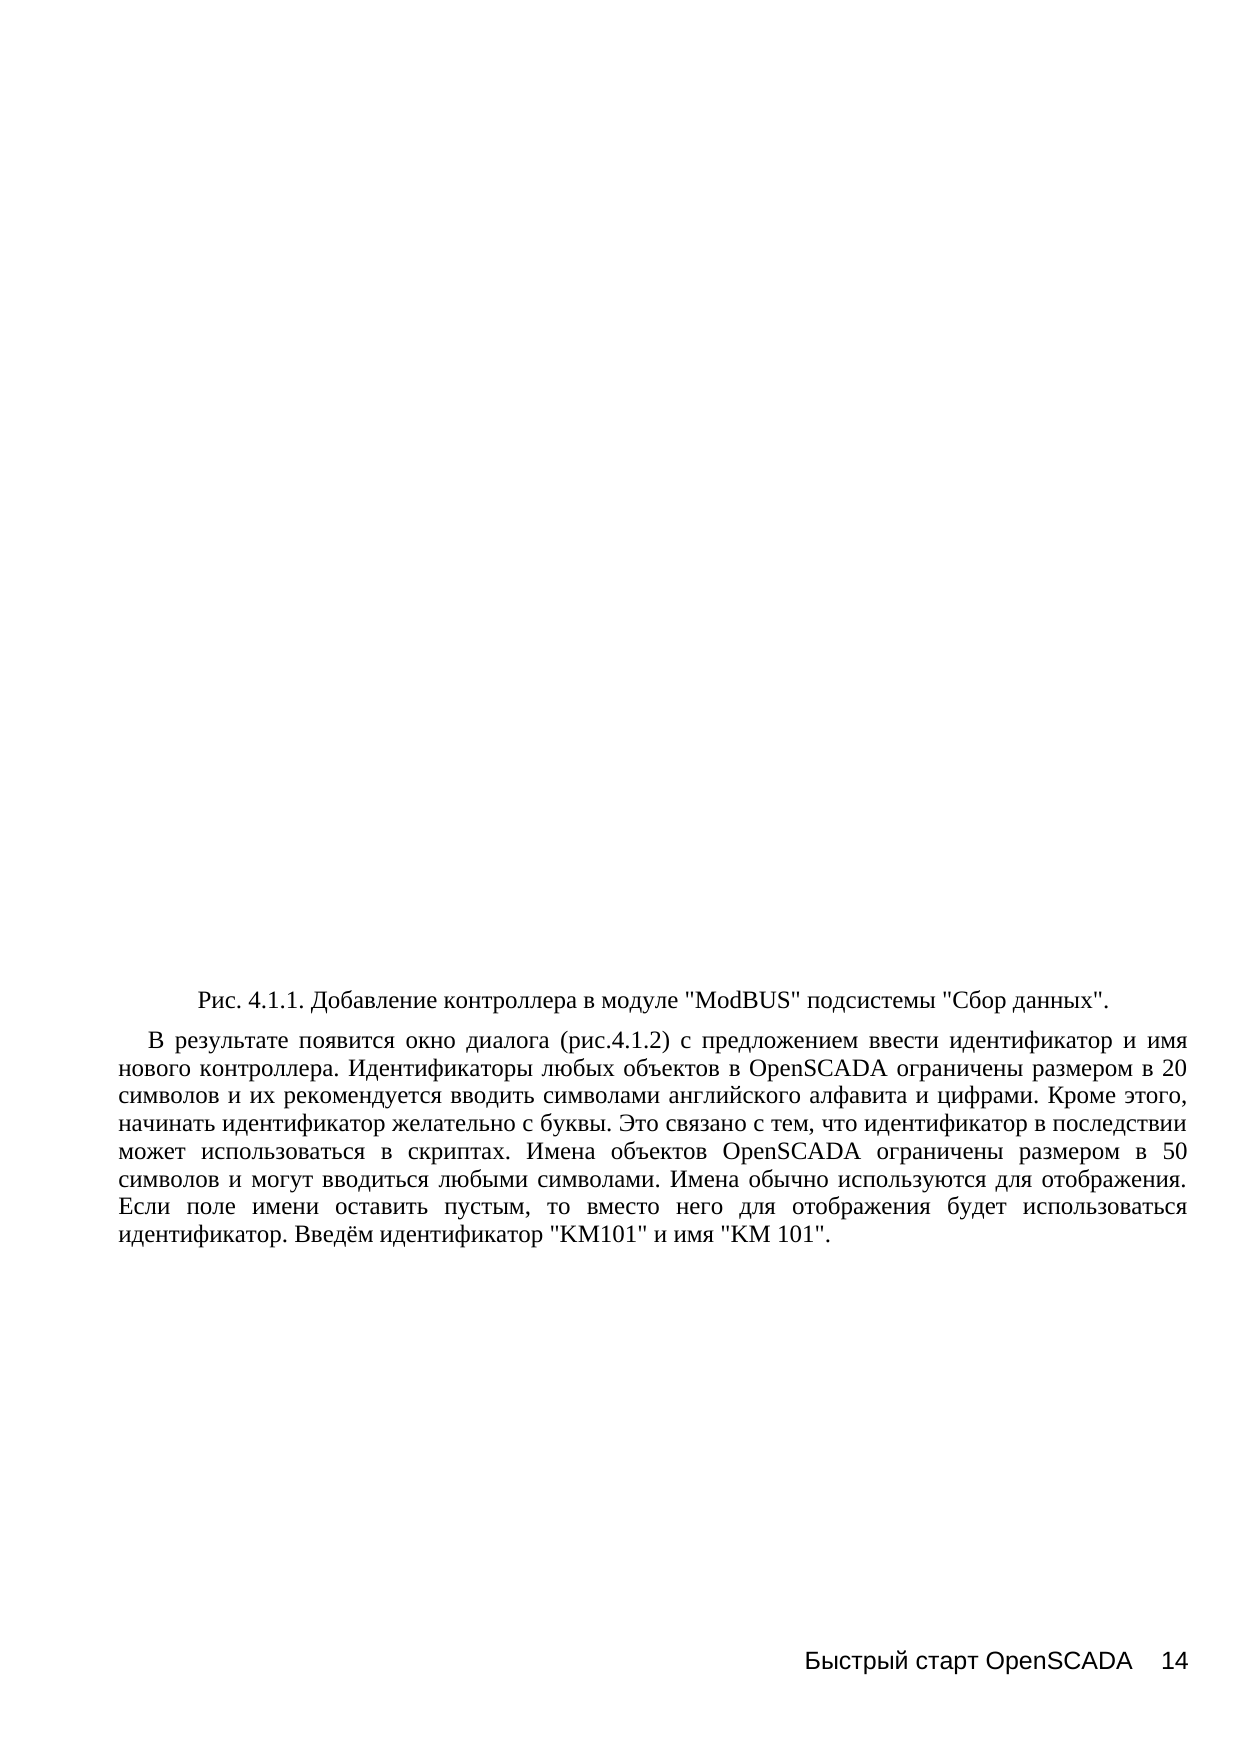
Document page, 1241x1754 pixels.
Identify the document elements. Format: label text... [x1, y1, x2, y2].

text В результате появится окно диалога (рис.4.1.2) с предложением ввести идентификатор и имя нового контроллера. Идентификаторы любых объектов в OpenSCADA ограничены размером в 20 символов и их рекомендуется вводить символами английского алфавита и цифрами. Кроме этого, начинать идентификатор желательно с буквы. Это связано с тем, что идентификатор в последствии может использоваться в скриптах. Имена объектов OpenSCADA ограничены размером в 50 символов и могут вводиться любыми символами. Имена обычно используются для отображения. Если поле имени оставить пустым, то вместо него для отображения будет использоваться идентификатор. Введём идентификатор "KM101" и имя "KM 101". [118, 1026, 1188, 1248]
text Рис. 4.1.1. Добавление контроллера в модуле "ModBUS" подсистемы "Сбор данных". [118, 75, 1188, 1014]
